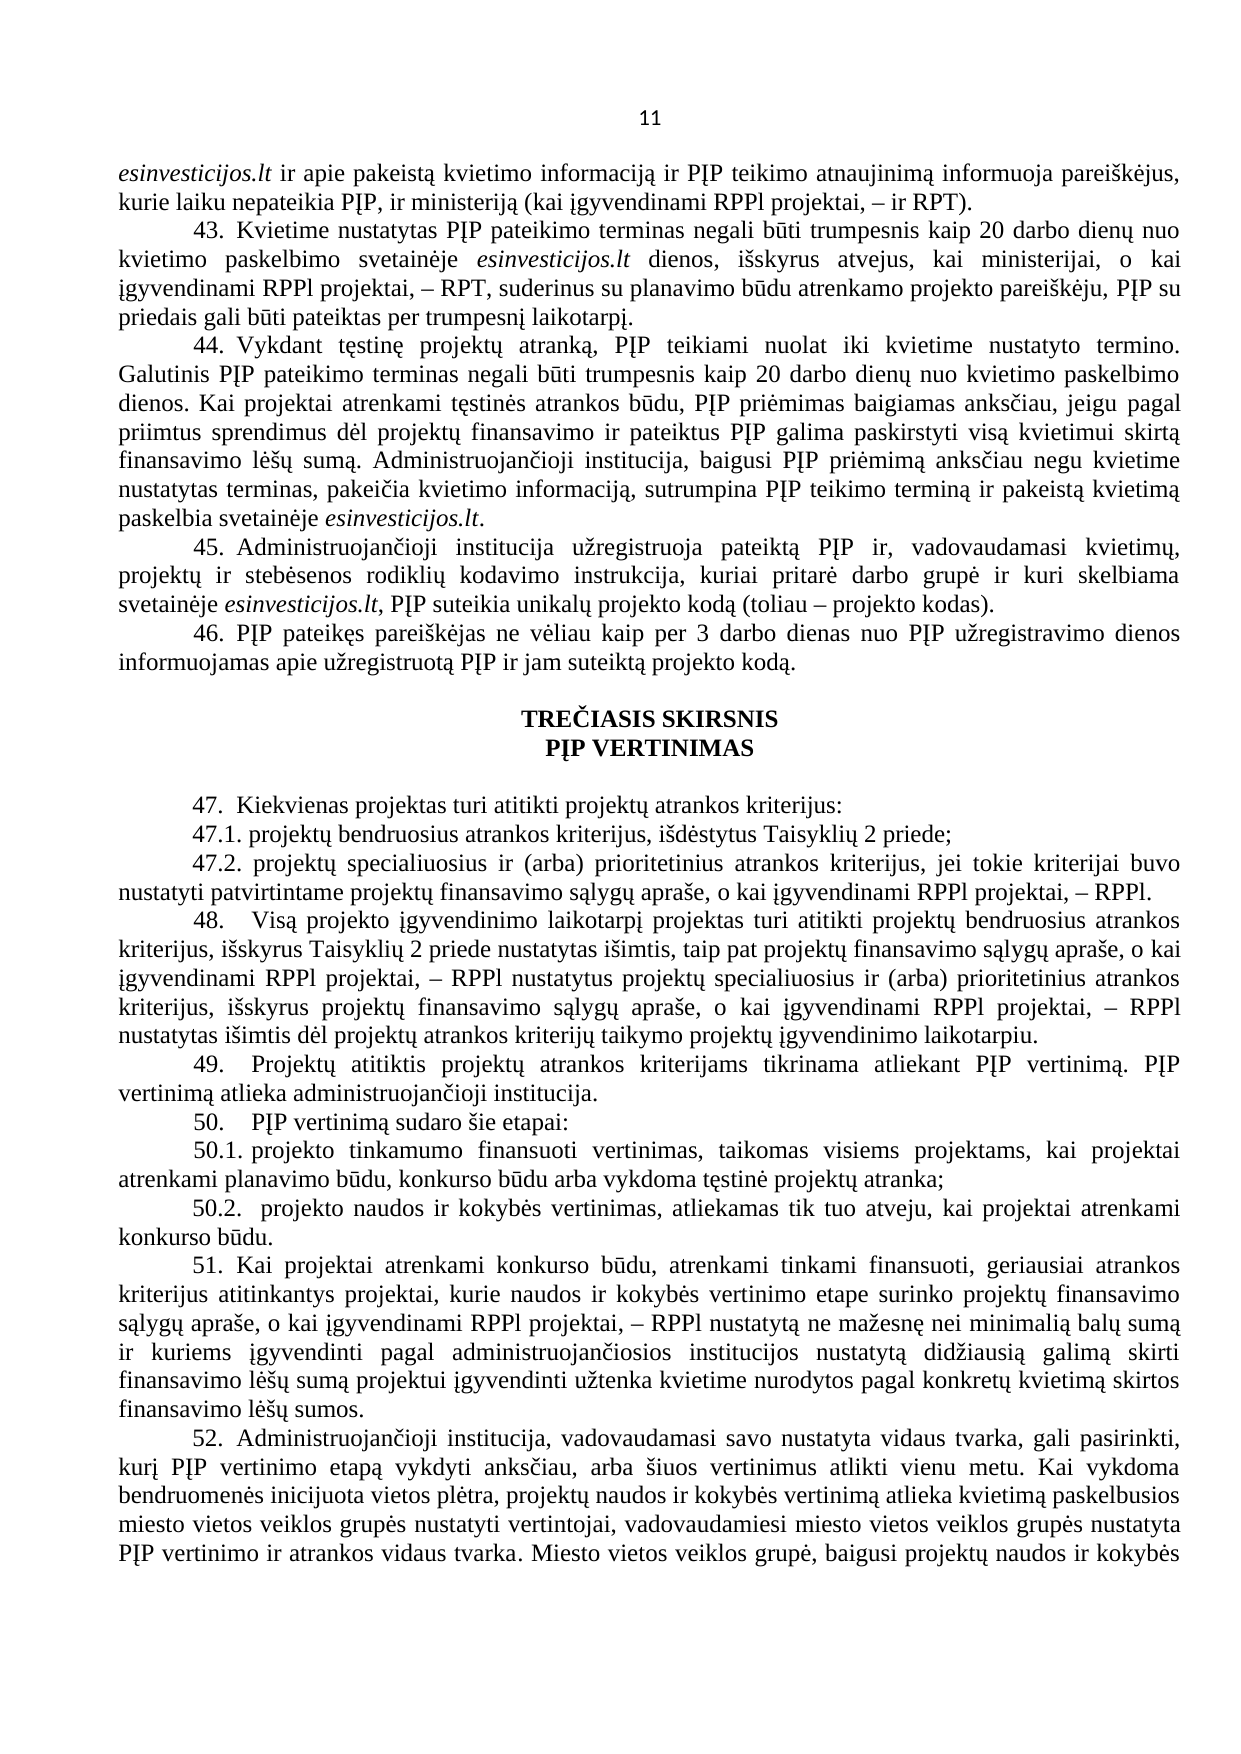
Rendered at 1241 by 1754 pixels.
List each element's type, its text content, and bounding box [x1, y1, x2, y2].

subtitle PĮP VERTINIMAS [118, 733, 1181, 762]
text 47. Kiekvienas projektas turi atitikti projektų atrankos kriterijus: [192, 790, 1181, 819]
text 43. Kvietime nustatytas PĮP pateikimo terminas negali būti trumpesnis kaip 20 darbo dienų nuo kvietimo paskelbimo svetainėje esinvesticijos.lt dienos, išskyrus atvejus, kai ministerijai, o kai įgyvendinami RPPl projektai, – RPT, suderinus su planavimo būdu atrenkamo projekto pareiškėju, PĮP su priedais gali būti pateiktas per trumpesnį laikotarpį. [118, 215, 1181, 330]
text 51. Kai projektai atrenkami konkurso būdu, atrenkami tinkami finansuoti, geriausiai atrankos kriterijus atitinkantys projektai, kurie naudos ir kokybės vertinimo etape surinko projektų finansavimo sąlygų apraše, o kai įgyvendinami RPPl projektai, – RPPl nustatytą ne mažesnę nei minimalią balų sumą ir kuriems įgyvendinti pagal administruojančiosios institucijos nustatytą didžiausią galimą skirti finansavimo lėšų sumą projektui įgyvendinti užtenka kvietime nurodytos pagal konkretų kvietimą skirtos finansavimo lėšų sumos. [118, 1250, 1181, 1423]
text 44. Vykdant tęstinę projektų atranką, PĮP teikiami nuolat iki kvietime nustatyto termino. Galutinis PĮP pateikimo terminas negali būti trumpesnis kaip 20 darbo dienų nuo kvietimo paskelbimo dienos. Kai projektai atrenkami tęstinės atrankos būdu, PĮP priėmimas baigiamas anksčiau, jeigu pagal priimtus sprendimus dėl projektų finansavimo ir pateiktus PĮP galima paskirstyti visą kvietimui skirtą finansavimo lėšų sumą. Administruojančioji institucija, baigusi PĮP priėmimą anksčiau negu kvietime nustatytas terminas, pakeičia kvietimo informaciją, sutrumpina PĮP teikimo terminą ir pakeistą kvietimą paskelbia svetainėje esinvesticijos.lt. [118, 330, 1181, 532]
text 49. Projektų atitiktis projektų atrankos kriterijams tikrinama atliekant PĮP vertinimą. PĮP vertinimą atlieka administruojančioji institucija. [118, 1049, 1181, 1107]
subtitle TREČIASIS SKIRSNIS [118, 704, 1181, 733]
text 52. Administruojančioji institucija, vadovaudamasi savo nustatyta vidaus tvarka, gali pasirinkti, kurį PĮP vertinimo etapą vykdyti anksčiau, arba šiuos vertinimus atlikti vienu metu. Kai vykdoma bendruomenės inicijuota vietos plėtra, projektų naudos ir kokybės vertinimą atlieka kvietimą paskelbusios miesto vietos veiklos grupės nustatyti vertintojai, vadovaudamiesi miesto vietos veiklos grupės nustatyta PĮP vertinimo ir atrankos vidaus tvarka. Miesto vietos veiklos grupė, baigusi projektų naudos ir kokybės [118, 1423, 1181, 1567]
text esinvesticijos.lt ir apie pakeistą kvietimo informaciją ir PĮP teikimo atnaujinimą informuoja pareiškėjus, kurie laiku nepateikia PĮP, ir ministeriją (kai įgyvendinami RPPl projektai, – ir RPT). [118, 158, 1181, 215]
text 45. Administruojančioji institucija užregistruoja pateiktą PĮP ir, vadovaudamasi kvietimų, projektų ir stebėsenos rodiklių kodavimo instrukcija, kuriai pritarė darbo grupė ir kuri skelbiama svetainėje esinvesticijos.lt, PĮP suteikia unikalų projekto kodą (toliau – projekto kodas). [118, 532, 1181, 618]
text 48. Visą projekto įgyvendinimo laikotarpį projektas turi atitikti projektų bendruosius atrankos kriterijus, išskyrus Taisyklių 2 priede nustatytas išimtis, taip pat projektų finansavimo sąlygų apraše, o kai įgyvendinami RPPl projektai, – RPPl nustatytus projektų specialiuosius ir (arba) prioritetinius atrankos kriterijus, išskyrus projektų finansavimo sąlygų apraše, o kai įgyvendinami RPPl projektai, – RPPl nustatytas išimtis dėl projektų atrankos kriterijų taikymo projektų įgyvendinimo laikotarpiu. [118, 905, 1181, 1049]
text 50.1. projekto tinkamumo finansuoti vertinimas, taikomas visiems projektams, kai projektai atrenkami planavimo būdu, konkurso būdu arba vykdoma tęstinė projektų atranka; [118, 1135, 1181, 1193]
text 50.2. projekto naudos ir kokybės vertinimas, atliekamas tik tuo atveju, kai projektai atrenkami konkurso būdu. [118, 1193, 1181, 1250]
text 50. PĮP vertinimą sudaro šie etapai: [118, 1107, 1181, 1135]
text 47.2. projektų specialiuosius ir (arba) prioritetinius atrankos kriterijus, jei tokie kriterijai buvo nustatyti patvirtintame projektų finansavimo sąlygų apraše, o kai įgyvendinami RPPl projektai, – RPPl. [118, 848, 1181, 905]
text 46. PĮP pateikęs pareiškėjas ne vėliau kaip per 3 darbo dienas nuo PĮP užregistravimo dienos informuojamas apie užregistruotą PĮP ir jam suteiktą projekto kodą. [118, 618, 1181, 675]
text 47.1. projektų bendruosius atrankos kriterijus, išdėstytus Taisyklių 2 priede; [118, 819, 1181, 848]
